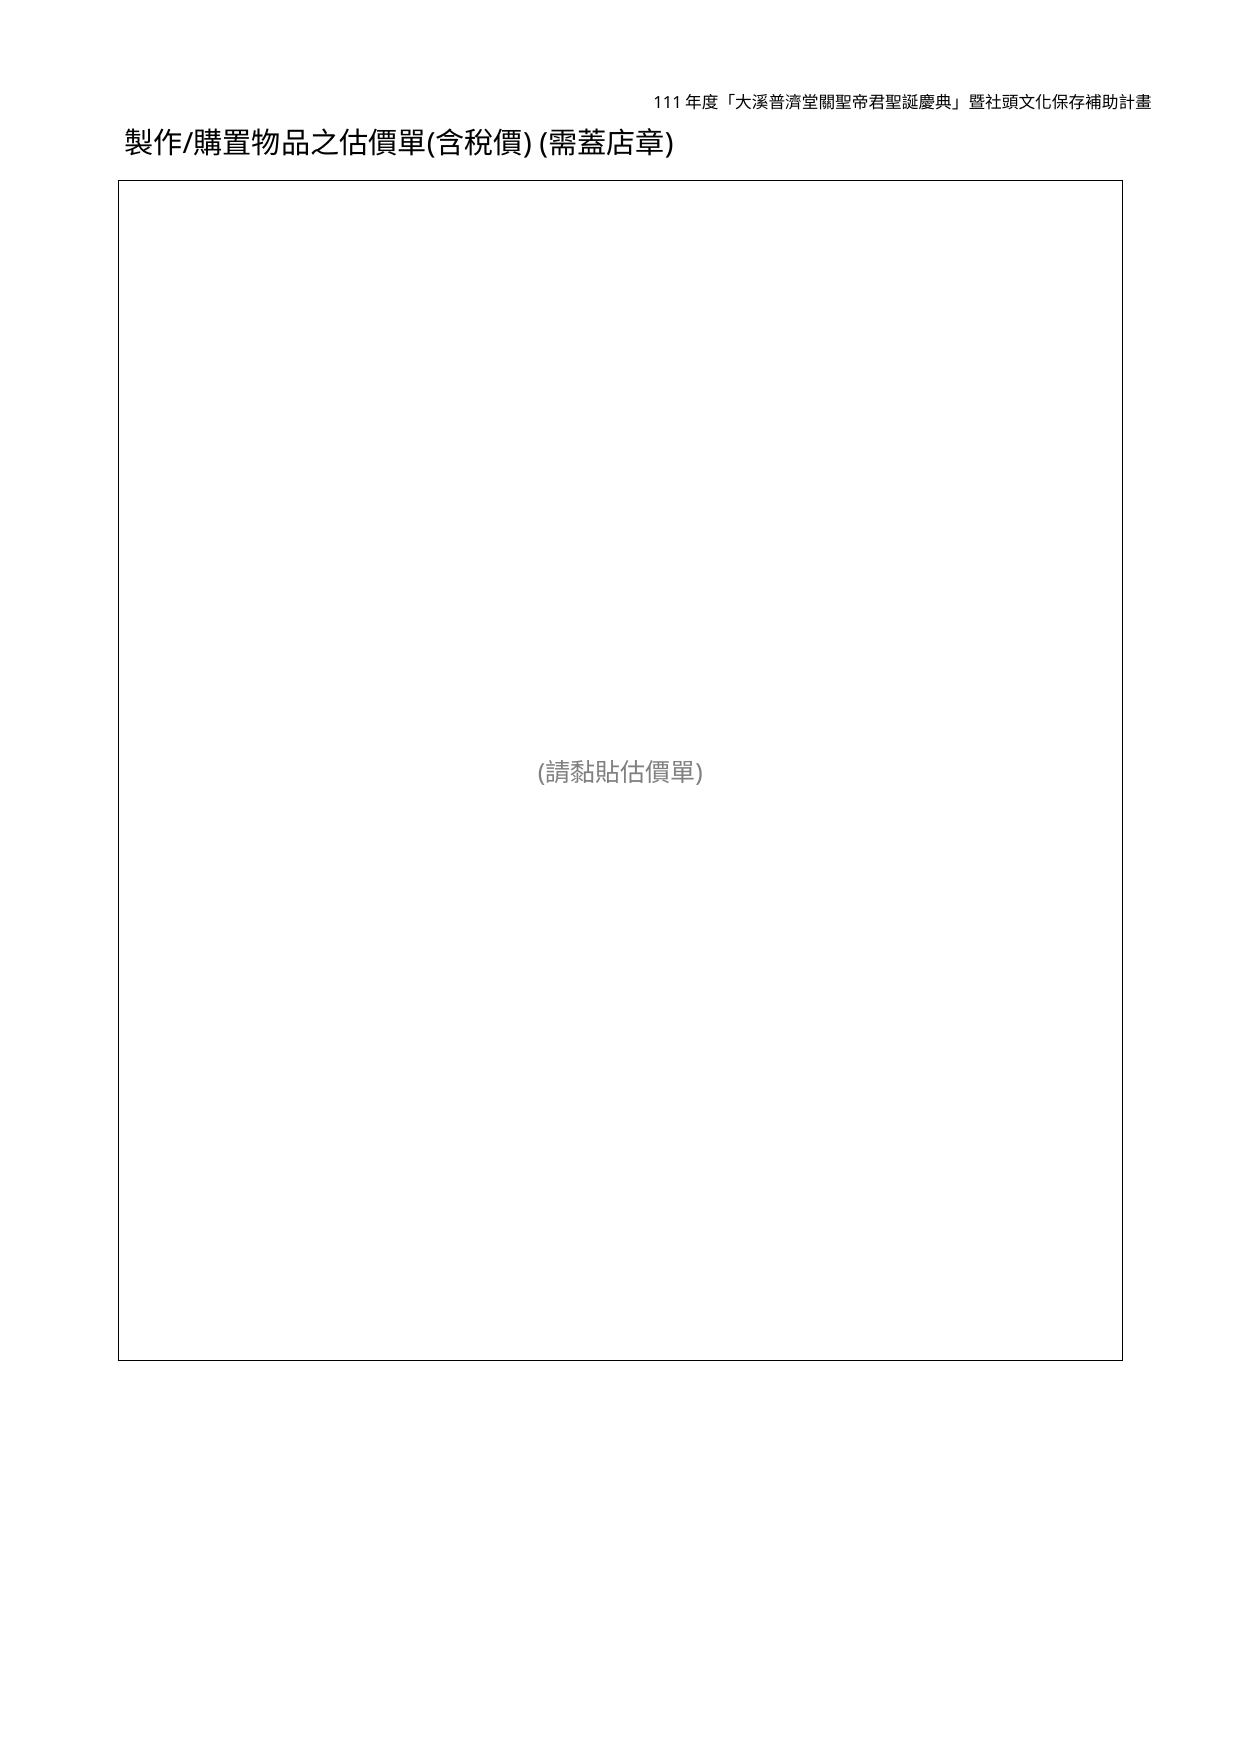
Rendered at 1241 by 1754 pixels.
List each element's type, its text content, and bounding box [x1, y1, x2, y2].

table_header (請黏貼估價單) [119, 181, 1122, 1359]
text 製作/購置物品之估價單(含稅價) (需蓋店章) [124, 119, 1116, 162]
